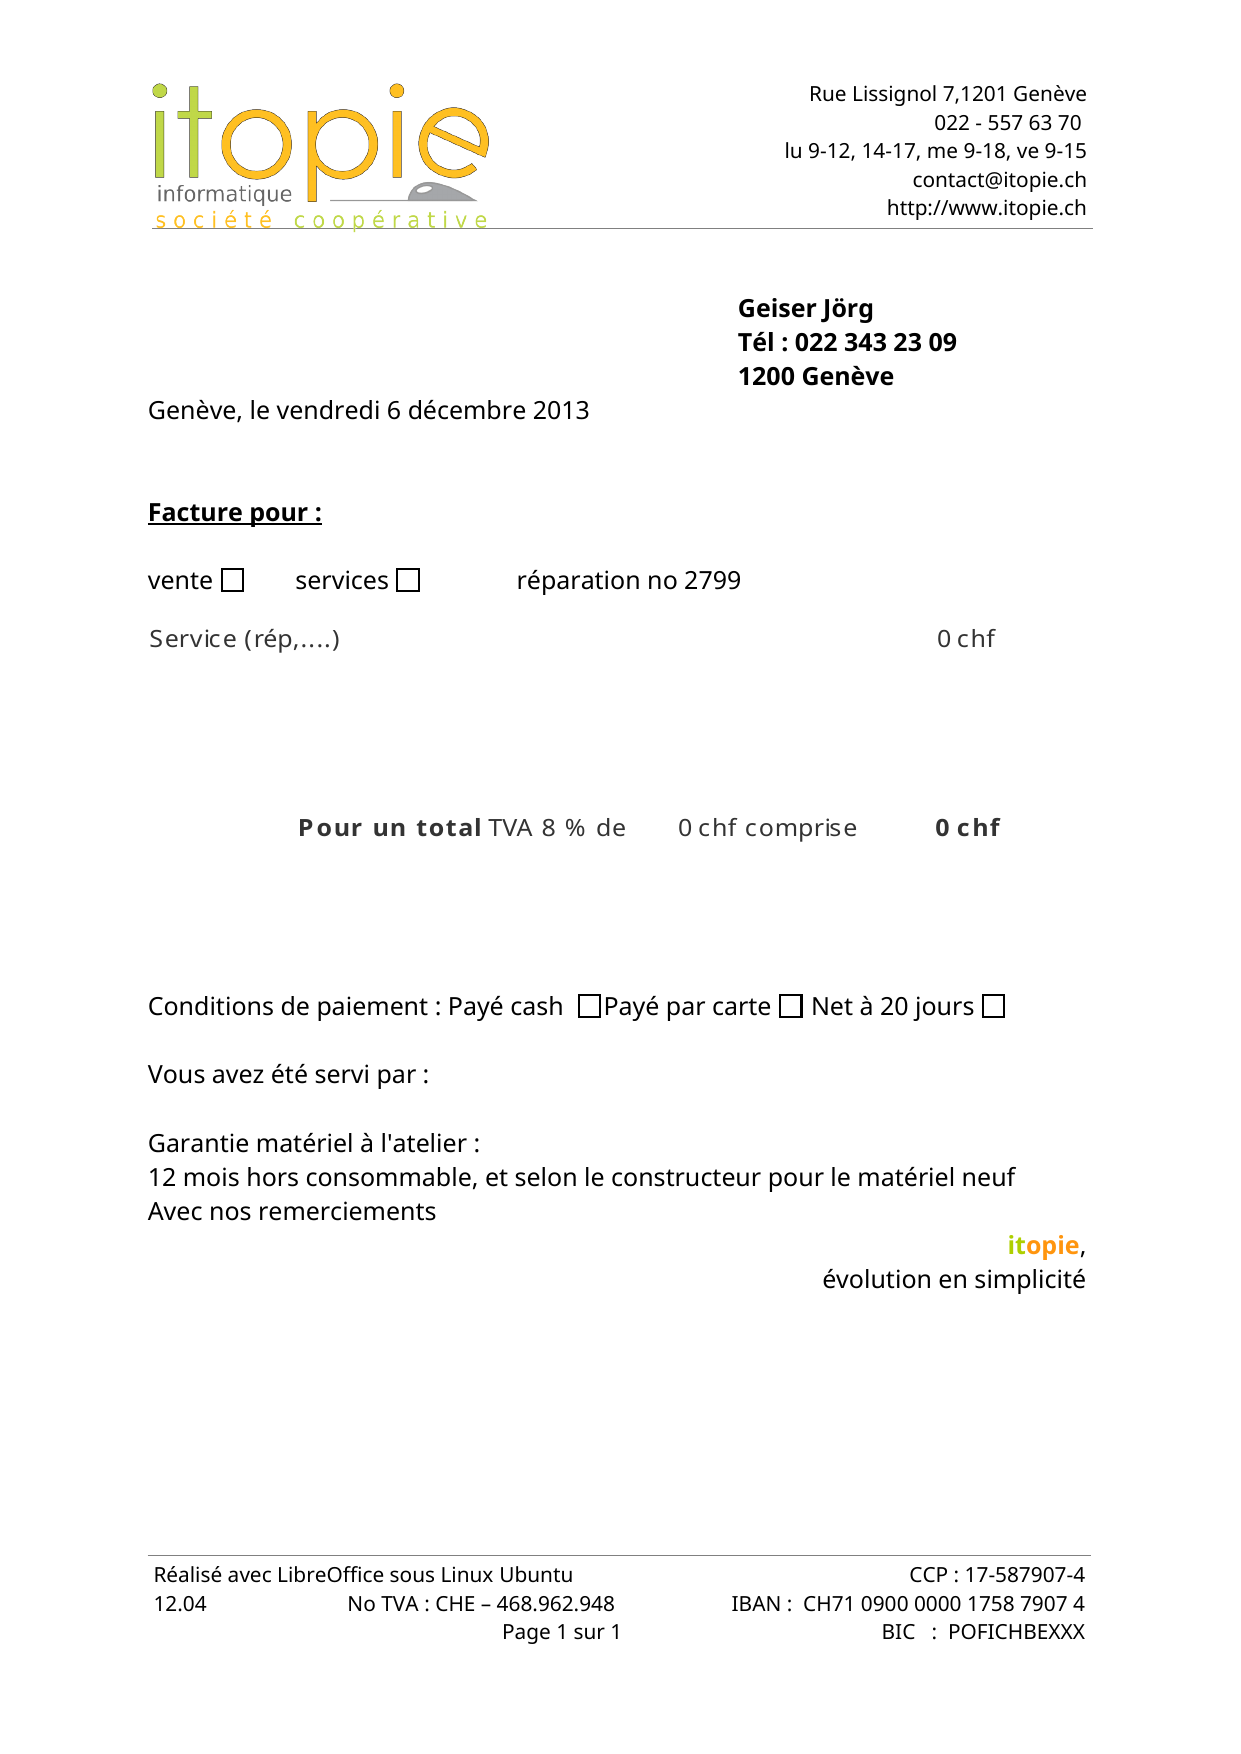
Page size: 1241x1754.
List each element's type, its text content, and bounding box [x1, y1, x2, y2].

text évolution en simplicité [148, 1262, 1093, 1296]
text itopie, [148, 1227, 1093, 1262]
text 12 mois hors consommable, et selon le constructeur pour le matériel neuf [148, 1159, 1093, 1193]
text vente services réparation no 2799 [148, 563, 1093, 597]
text Avec nos remerciements [148, 1193, 1093, 1227]
text 1200 Genève [148, 358, 1093, 392]
text Garantie matériel à l'atelier : [148, 1125, 1093, 1159]
text Vous avez été servi par : [148, 1057, 1093, 1091]
text Conditions de paiement : Payé cash Payé par carte Net à 20 jours [148, 989, 1093, 1023]
text Geiser Jörg [148, 290, 1093, 324]
text Tél : 022 343 23 09 [148, 324, 1093, 358]
text Genève, le vendredi 6 décembre 2013 [148, 392, 1093, 427]
picture [138, 72, 500, 244]
text Facture pour : [148, 495, 1093, 529]
